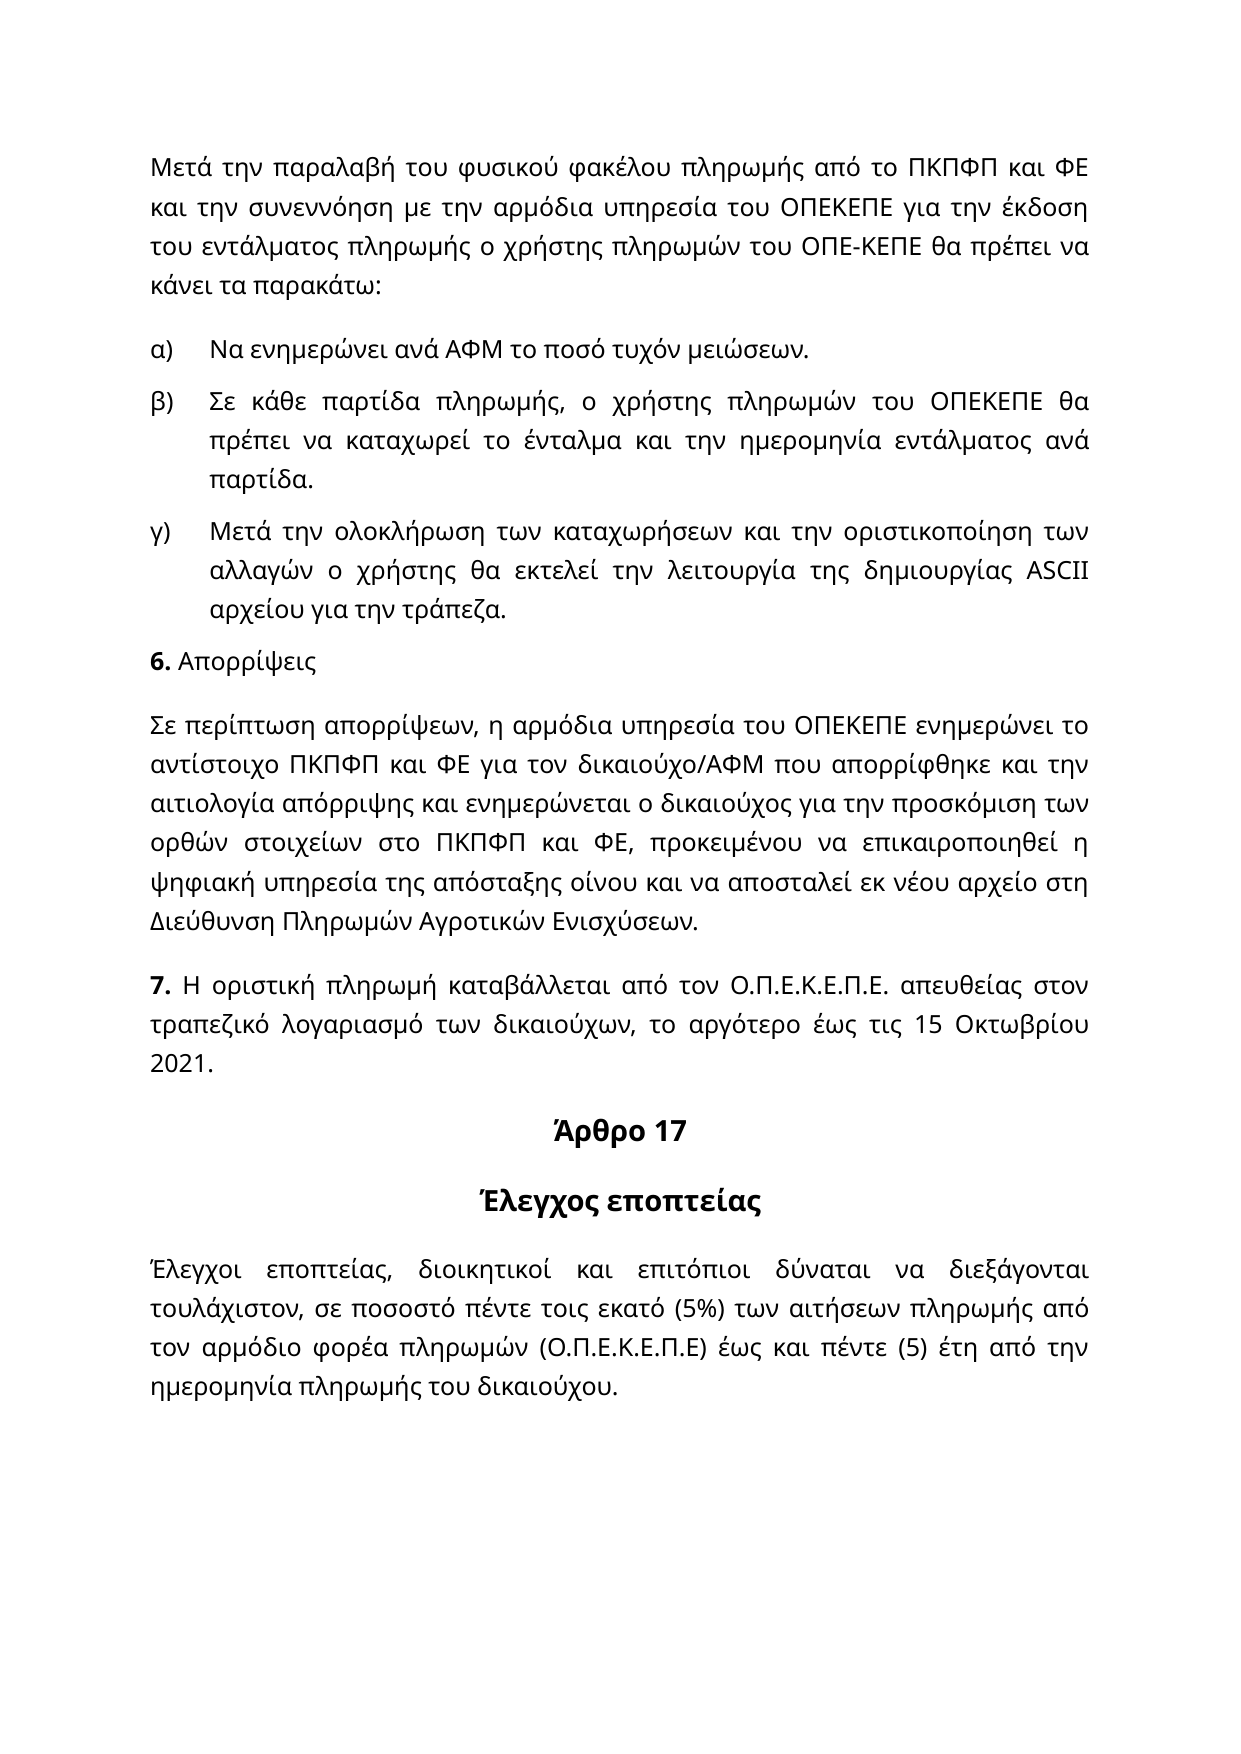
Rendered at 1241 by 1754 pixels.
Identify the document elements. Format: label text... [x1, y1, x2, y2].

subtitle Άρθρο 17 [150, 1110, 1090, 1150]
text Έλεγχοι εποπτείας, διοικητικοί και επιτόπιοι δύναται να διεξάγονται τουλάχιστον, σε ποσοστό πέντε τοις εκατό (5%) των αιτήσεων πληρωμής από τον αρμόδιο φορέα πληρωμών (Ο.Π.Ε.Κ.Ε.Π.Ε) έως και πέντε (5) έτη από την ημερομηνία πληρωμής του δικαιούχου. [150, 1251, 1090, 1403]
list γ) Μετά την ολοκλήρωση των καταχωρήσεων και την οριστικοποίηση των αλλαγών ο χρήστης θα εκτελεί την λειτουργία της δημιουργίας ASCII αρχείου για την τράπεζα. [150, 513, 1090, 626]
text 7. Η οριστική πληρωμή καταβάλλεται από τον Ο.Π.Ε.Κ.Ε.Π.Ε. απευθείας στον τραπεζικό λογαριασμό των δικαιούχων, το αργότερο έως τις 15 Οκτωβρίου 2021. [150, 967, 1090, 1080]
text Σε περίπτωση απορρίψεων, η αρμόδια υπηρεσία του ΟΠΕΚΕΠΕ ενημερώνει το αντίστοιχο ΠΚΠΦΠ και ΦΕ για τον δικαιούχο/ΑΦΜ που απορρίφθηκε και την αιτιολογία απόρριψης και ενημερώνεται ο δικαιούχος για την προσκόμιση των ορθών στοιχείων στο ΠΚΠΦΠ και ΦΕ, προκειμένου να επικαιροποιηθεί η ψηφιακή υπηρεσία της απόσταξης οίνου και να αποσταλεί εκ νέου αρχείο στη Διεύθυνση Πληρωμών Αγροτικών Ενισχύσεων. [150, 707, 1090, 937]
text Μετά την παραλαβή του φυσικού φακέλου πληρωμής από το ΠΚΠΦΠ και ΦΕ και την συνεννόηση με την αρμόδια υπηρεσία του ΟΠΕΚΕΠΕ για την έκδοση του εντάλματος πληρωμής ο χρήστης πληρωμών του ΟΠΕ-ΚΕΠΕ θα πρέπει να κάνει τα παρακάτω: [150, 150, 1090, 302]
subtitle Έλεγχος εποπτείας [150, 1181, 1090, 1220]
text 6. Απορρίψεις [150, 643, 1090, 677]
list α) Να ενημερώνει ανά ΑΦΜ το ποσό τυχόν μειώσεων. [150, 332, 1090, 366]
list β) Σε κάθε παρτίδα πληρωμής, ο χρήστης πληρωμών του ΟΠΕΚΕΠΕ θα πρέπει να καταχωρεί το ένταλμα και την ημερομηνία εντάλματος ανά παρτίδα. [150, 383, 1090, 496]
